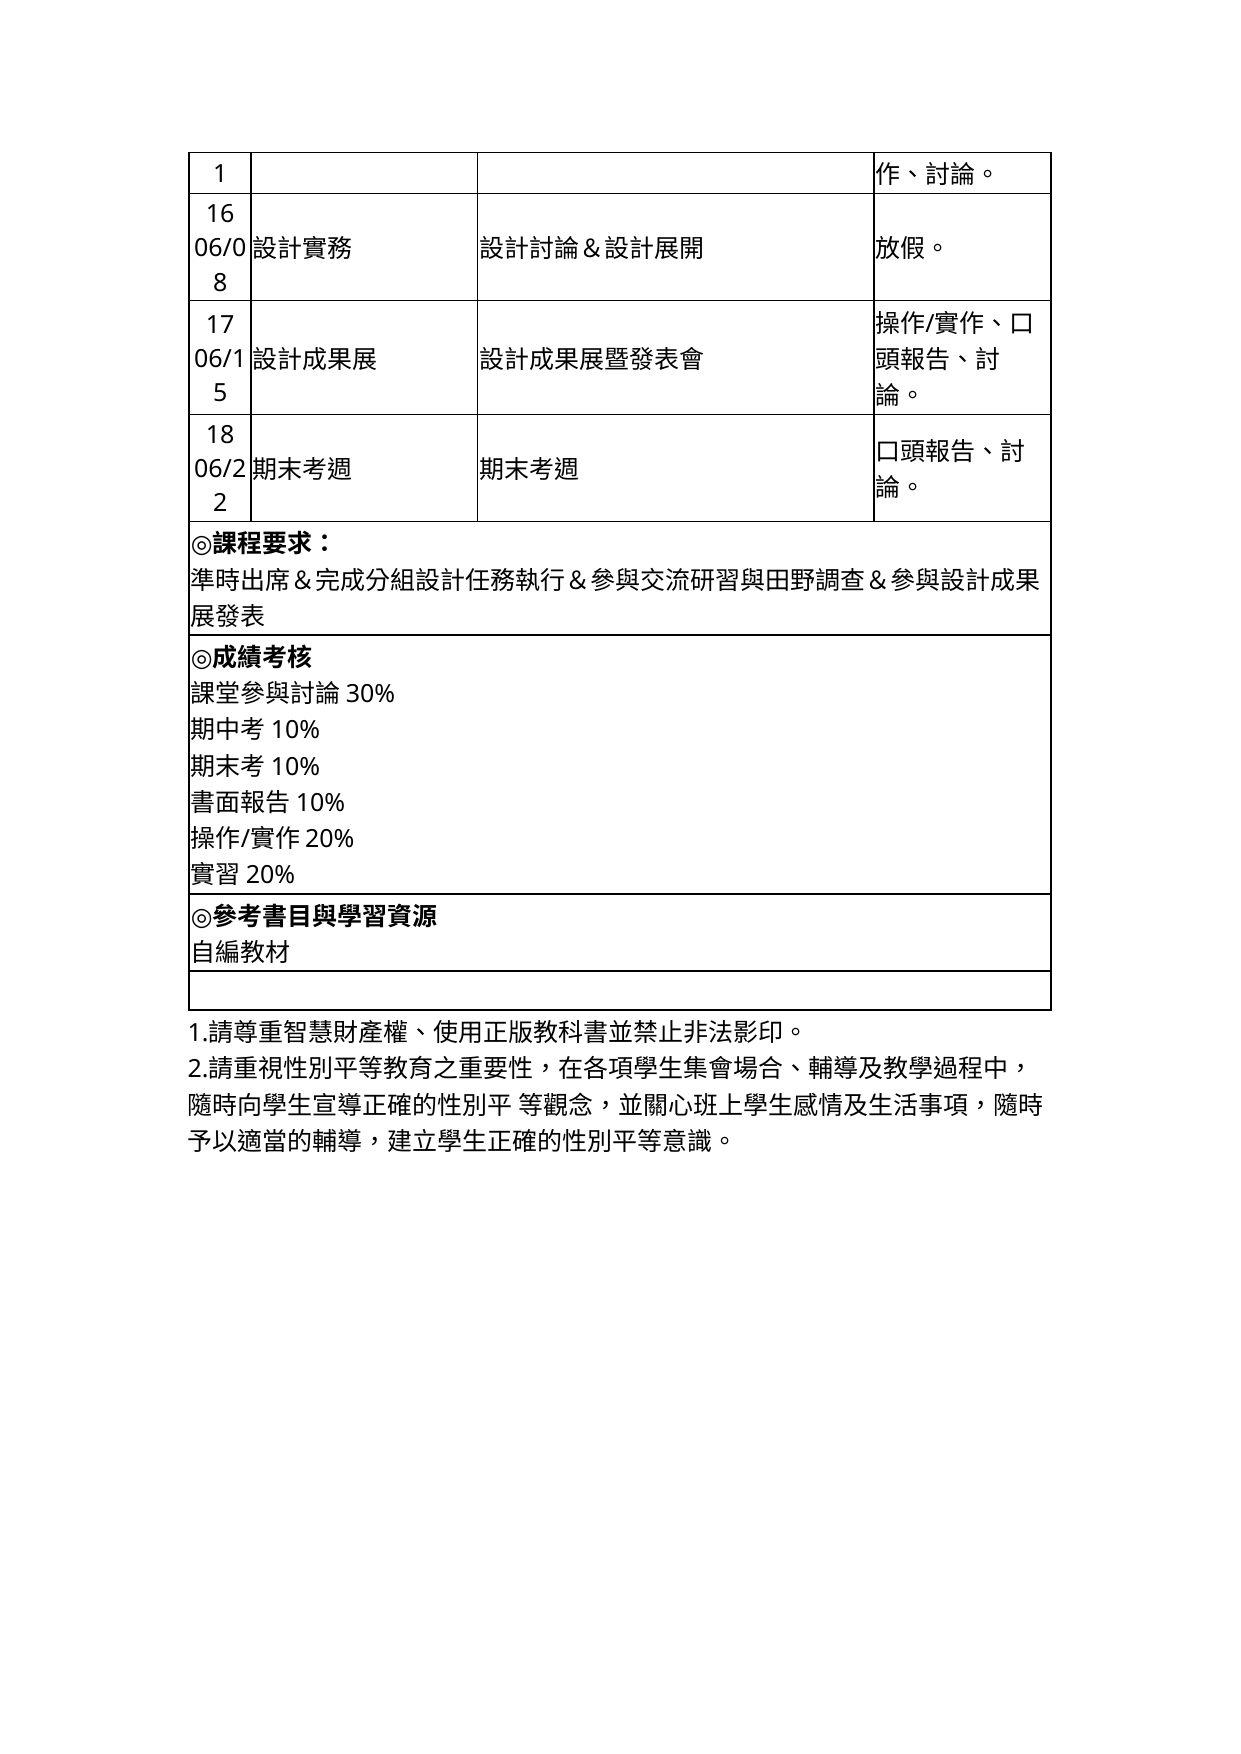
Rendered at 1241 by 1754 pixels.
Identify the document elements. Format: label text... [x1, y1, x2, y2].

table_cell 放假。 [875, 194, 1050, 300]
table_cell [190, 972, 1050, 1009]
table_cell 設計成果展 [252, 301, 477, 413]
table_cell 設計實務 [252, 194, 477, 300]
table_cell [252, 153, 477, 193]
table_cell 期末考週 [252, 415, 477, 521]
table_cell 設計成果展暨發表會 [478, 301, 873, 413]
table_cell 18 06/22 [190, 415, 250, 521]
table_cell 16 06/08 [190, 194, 250, 300]
text 1.請尊重智慧財產權、使用正版教科書並禁止非法影印。 2.請重視性別平等教育之重要性，在各項學生集會場合、輔導及教學過程中，隨時向學生宣導正確的性別平 等觀念，並關心班上學生感情及生活事項，隨時予以適當的輔導，建立學生正確的性別平等意識。 [187, 1013, 1053, 1158]
table_cell ◎參考書目與學習資源 自編教材 [190, 895, 1050, 970]
table_cell 作、討論。 [875, 153, 1050, 193]
table_cell ◎成績考核 課堂參與討論30% 期中考10% 期末考10% 書面報告10% 操作/實作20% 實習20% [190, 636, 1050, 893]
table_cell ◎課程要求： 準時出席＆完成分組設計任務執行＆參與交流研習與田野調查＆參與設計成果展發表 [190, 522, 1050, 634]
table_cell 17 06/15 [190, 301, 250, 413]
table_cell 期末考週 [478, 415, 873, 521]
table_cell 口頭報告、討論。 [875, 415, 1050, 521]
table_cell 操作/實作、口頭報告、討論。 [875, 301, 1050, 413]
table_cell 1 [190, 153, 250, 193]
table_cell [478, 153, 873, 193]
table_cell 設計討論＆設計展開 [478, 194, 873, 300]
